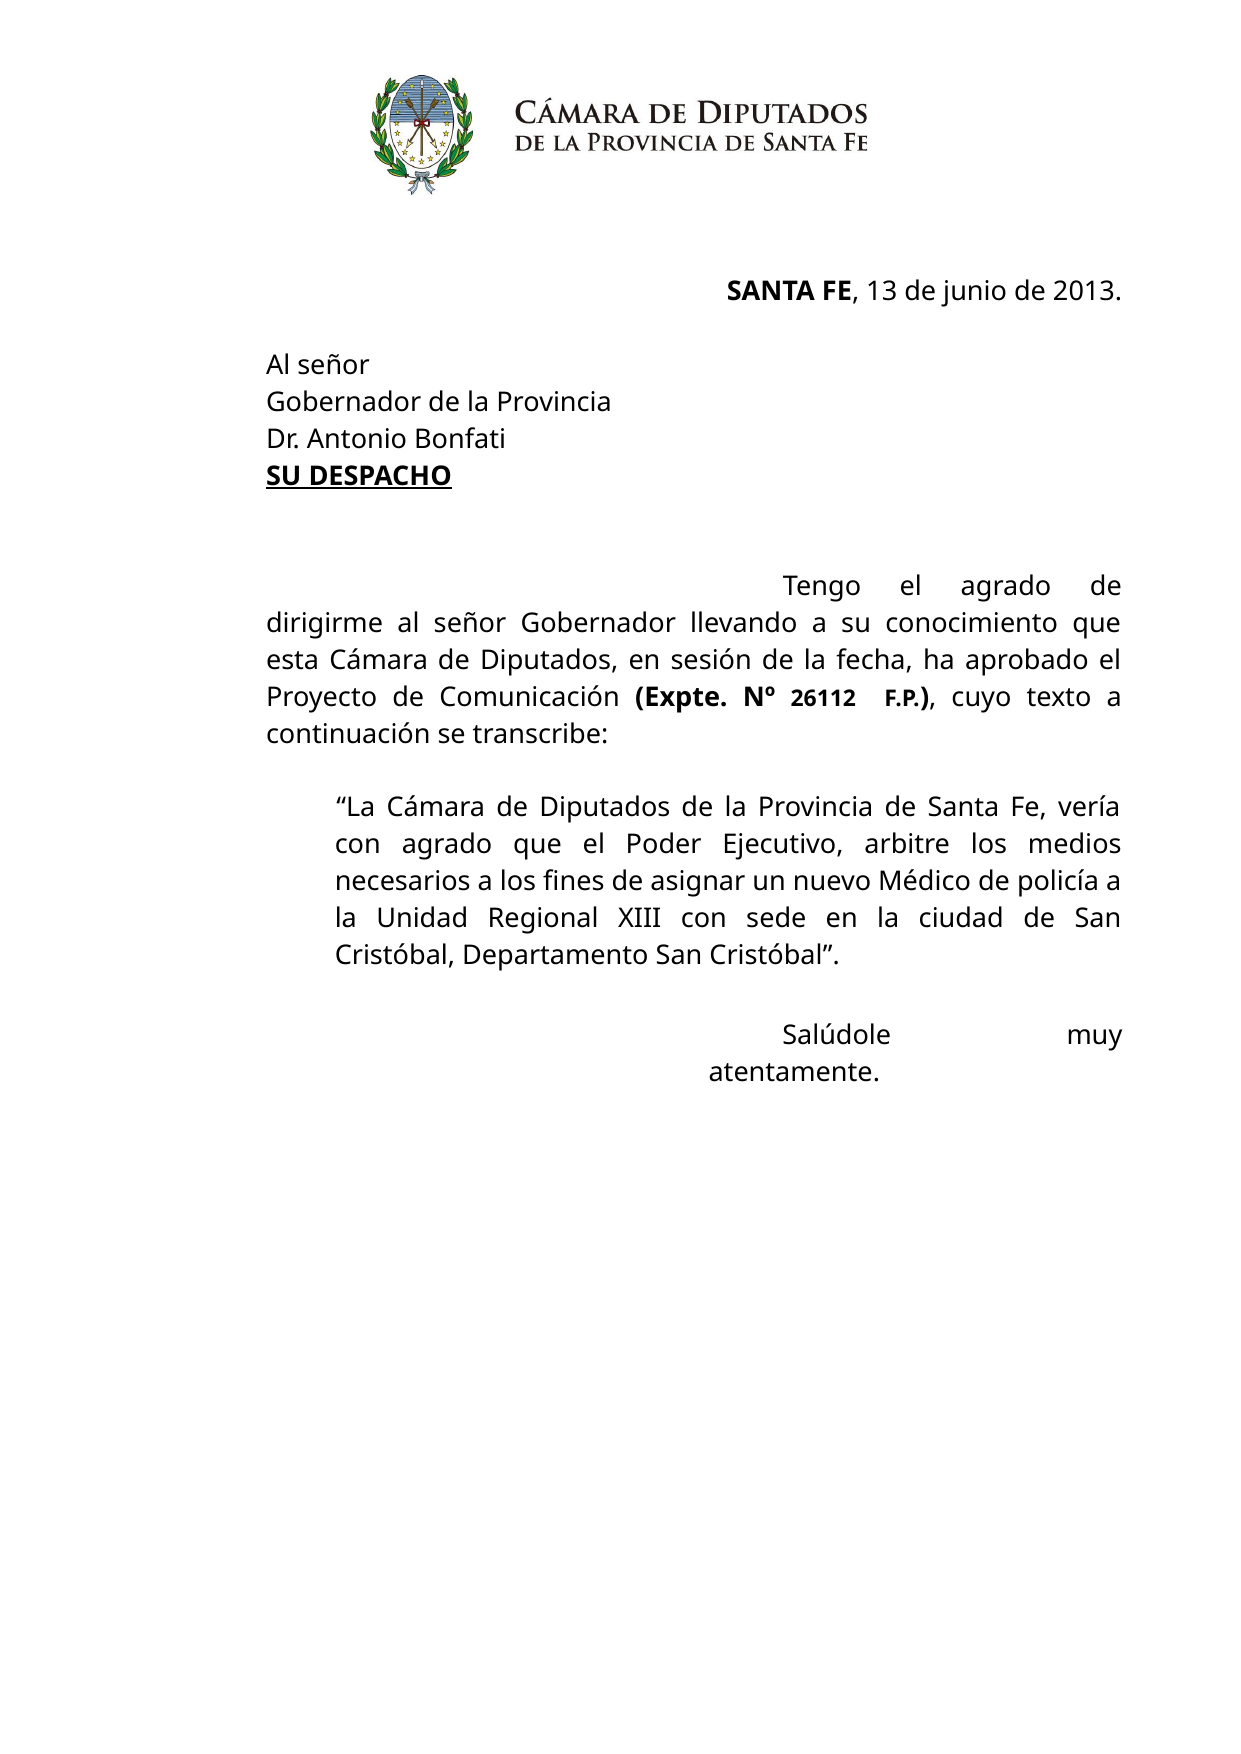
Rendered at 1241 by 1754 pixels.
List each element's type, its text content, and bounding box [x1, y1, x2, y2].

text Salúdole muy atentamente. [708, 1015, 1122, 1089]
text Gobernador de la Provincia [266, 382, 1122, 419]
text SU DESPACHO [266, 456, 1122, 493]
text “La Cámara de Diputados de la Provincia de Santa Fe, vería con agrado que el Poder Ejecutivo, arbitre los medios necesarios a los fines de asignar un nuevo Médico de policía a la Unidad Regional XIII con sede en la ciudad de San Cristóbal, Departamento San Cristóbal”. [334, 788, 1122, 972]
text Tengo el agrado de dirigirme al señor Gobernador llevando a su conocimiento que esta Cámara de Diputados, en sesión de la fecha, ha aprobado el Proyecto de Comunicación (Expte. Nº 26112 F.P.), cuyo texto a continuación se transcribe: [266, 567, 1122, 751]
text Al señor [266, 345, 1122, 382]
picture [370, 75, 868, 199]
text SANTA FE, 13 de junio de 2013. [266, 272, 1122, 308]
text Dr. Antonio Bonfati [266, 419, 1122, 456]
